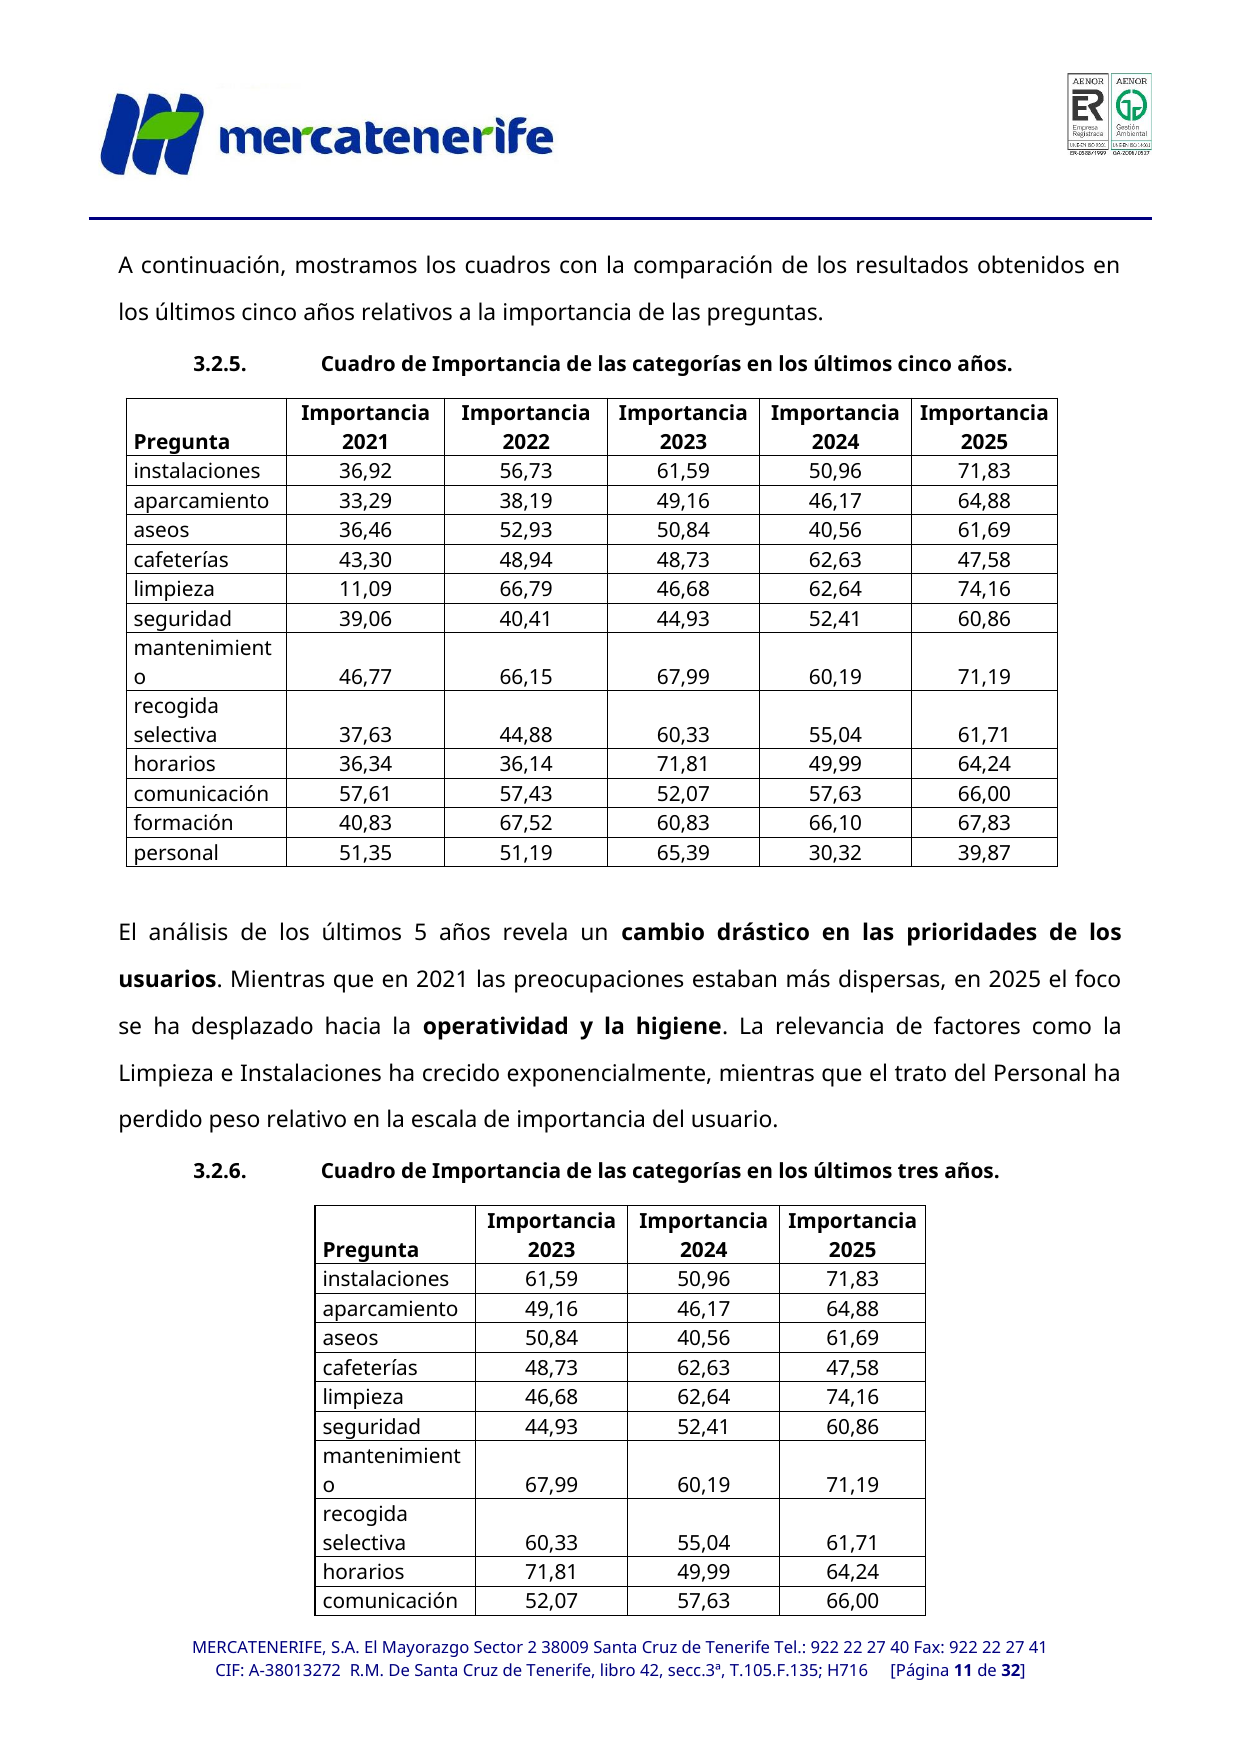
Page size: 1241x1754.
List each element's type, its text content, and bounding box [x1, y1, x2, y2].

table_cell 61,69 [780, 1323, 925, 1352]
table_header Importancia 2024 [760, 399, 911, 455]
table_cell 66,15 [445, 633, 607, 690]
table_cell 50,84 [476, 1323, 627, 1352]
table_cell aseos [127, 515, 286, 544]
table_header Importancia 2022 [445, 399, 607, 455]
table_cell 49,16 [608, 486, 759, 514]
table_cell 48,94 [445, 545, 607, 573]
table_cell 74,16 [780, 1382, 925, 1411]
table_cell 71,83 [912, 456, 1057, 485]
table_cell 52,93 [445, 515, 607, 544]
table_cell 48,73 [608, 545, 759, 573]
table_cell 52,41 [628, 1412, 779, 1440]
table_cell 67,83 [912, 808, 1057, 837]
table_cell limpieza [316, 1382, 475, 1411]
table_cell 46,68 [476, 1382, 627, 1411]
list Cuadro de Importancia de las categorías en los últimos cinco años. [193, 349, 1122, 377]
table_cell 43,30 [287, 545, 444, 573]
table_cell 49,16 [476, 1294, 627, 1322]
text El análisis de los últimos 5 años revela un cambio drástico en las prioridades de los usuarios. Mientras que en 2021 las preocupaciones estaban más dispersas, en 2025 el foco se ha desplazado hacia la operatividad y la higiene. La relevancia de factores como la Limpieza e Instalaciones ha crecido exponencialmente, mientras que el trato del Personal ha perdido peso relativo en la escala de importancia del usuario. [118, 916, 1122, 1135]
table_cell 36,92 [287, 456, 444, 485]
table_cell 66,79 [445, 574, 607, 603]
table_cell 61,71 [780, 1499, 925, 1556]
table_cell 62,64 [760, 574, 911, 603]
table_cell 51,35 [287, 838, 444, 866]
table_cell 44,88 [445, 691, 607, 748]
table_cell 46,77 [287, 633, 444, 690]
table_cell 67,99 [608, 633, 759, 690]
table_cell 61,59 [476, 1264, 627, 1293]
table_cell 50,96 [760, 456, 911, 485]
table_cell personal [127, 838, 286, 866]
table_cell cafeterías [127, 545, 286, 573]
table_cell 40,56 [628, 1323, 779, 1352]
table_cell 60,86 [912, 604, 1057, 632]
table_cell 55,04 [760, 691, 911, 748]
table_cell recogida selectiva [127, 691, 286, 748]
table_cell 50,96 [628, 1264, 779, 1293]
table_cell 11,09 [287, 574, 444, 603]
table_cell 57,61 [287, 779, 444, 807]
table_cell aparcamiento [316, 1294, 475, 1322]
table_cell 52,41 [760, 604, 911, 632]
table_cell 51,19 [445, 838, 607, 866]
table_cell 60,19 [628, 1441, 779, 1498]
table_cell 74,16 [912, 574, 1057, 603]
table_cell 46,17 [628, 1294, 779, 1322]
table_cell 39,06 [287, 604, 444, 632]
table_cell 57,63 [760, 779, 911, 807]
table_cell 57,63 [628, 1587, 779, 1615]
table_cell comunicación [127, 779, 286, 807]
table_cell 71,19 [780, 1441, 925, 1498]
table_cell 57,43 [445, 779, 607, 807]
table_header Pregunta [127, 399, 286, 455]
table_cell 30,32 [760, 838, 911, 866]
table_cell limpieza [127, 574, 286, 603]
table_cell 49,99 [760, 749, 911, 778]
table_cell horarios [316, 1557, 475, 1586]
table_cell 60,19 [760, 633, 911, 690]
table_cell 36,14 [445, 749, 607, 778]
table_cell 38,19 [445, 486, 607, 514]
table_cell 40,83 [287, 808, 444, 837]
table_cell 62,64 [628, 1382, 779, 1411]
table_cell 61,59 [608, 456, 759, 485]
table_cell 71,81 [476, 1557, 627, 1586]
table_cell 52,07 [476, 1587, 627, 1615]
table_cell 64,88 [780, 1294, 925, 1322]
table_cell 40,41 [445, 604, 607, 632]
table_cell horarios [127, 749, 286, 778]
table_cell 60,33 [476, 1499, 627, 1556]
table_header Importancia 2025 [912, 399, 1057, 455]
table_cell 66,00 [780, 1587, 925, 1615]
table_cell 52,07 [608, 779, 759, 807]
table_header Pregunta [316, 1206, 475, 1263]
table_cell 40,56 [760, 515, 911, 544]
table_cell 60,86 [780, 1412, 925, 1440]
table_cell 64,24 [780, 1557, 925, 1586]
table_cell 47,58 [912, 545, 1057, 573]
table_cell 44,93 [608, 604, 759, 632]
table_cell seguridad [127, 604, 286, 632]
table_cell 66,00 [912, 779, 1057, 807]
table_cell 71,81 [608, 749, 759, 778]
table_cell 48,73 [476, 1353, 627, 1381]
table_cell 60,33 [608, 691, 759, 748]
table_cell 67,52 [445, 808, 607, 837]
table_cell 55,04 [628, 1499, 779, 1556]
table_cell 50,84 [608, 515, 759, 544]
table_cell 62,63 [628, 1353, 779, 1381]
table_cell 46,68 [608, 574, 759, 603]
text A continuación, mostramos los cuadros con la comparación de los resultados obtenidos en los últimos cinco años relativos a la importancia de las preguntas. [118, 249, 1122, 327]
table_cell formación [127, 808, 286, 837]
table_cell 36,34 [287, 749, 444, 778]
table_header Importancia 2025 [780, 1206, 925, 1263]
table_cell 39,87 [912, 838, 1057, 866]
table_header Importancia 2024 [628, 1206, 779, 1263]
table_cell cafeterías [316, 1353, 475, 1381]
table_cell 36,46 [287, 515, 444, 544]
table_cell aparcamiento [127, 486, 286, 514]
table_header Importancia 2021 [287, 399, 444, 455]
table_cell 64,24 [912, 749, 1057, 778]
table_header Importancia 2023 [608, 399, 759, 455]
table_header Importancia 2023 [476, 1206, 627, 1263]
table_cell 64,88 [912, 486, 1057, 514]
table_cell instalaciones [316, 1264, 475, 1293]
table_cell 46,17 [760, 486, 911, 514]
table_cell 47,58 [780, 1353, 925, 1381]
table_cell instalaciones [127, 456, 286, 485]
table_cell mantenimiento [316, 1441, 475, 1498]
table_cell mantenimiento [127, 633, 286, 690]
table_cell 71,19 [912, 633, 1057, 690]
table_cell aseos [316, 1323, 475, 1352]
table_cell 71,83 [780, 1264, 925, 1293]
table_cell 62,63 [760, 545, 911, 573]
table_cell recogida selectiva [316, 1499, 475, 1556]
table_cell 66,10 [760, 808, 911, 837]
table_cell 61,71 [912, 691, 1057, 748]
table_cell 33,29 [287, 486, 444, 514]
table_cell 67,99 [476, 1441, 627, 1498]
table_cell 65,39 [608, 838, 759, 866]
table_cell 56,73 [445, 456, 607, 485]
table_cell 44,93 [476, 1412, 627, 1440]
table_cell seguridad [316, 1412, 475, 1440]
table_cell 60,83 [608, 808, 759, 837]
table_cell 61,69 [912, 515, 1057, 544]
table_cell 37,63 [287, 691, 444, 748]
list Cuadro de Importancia de las categorías en los últimos tres años. [193, 1157, 1122, 1185]
table_cell 49,99 [628, 1557, 779, 1586]
table_cell comunicación [316, 1587, 475, 1615]
